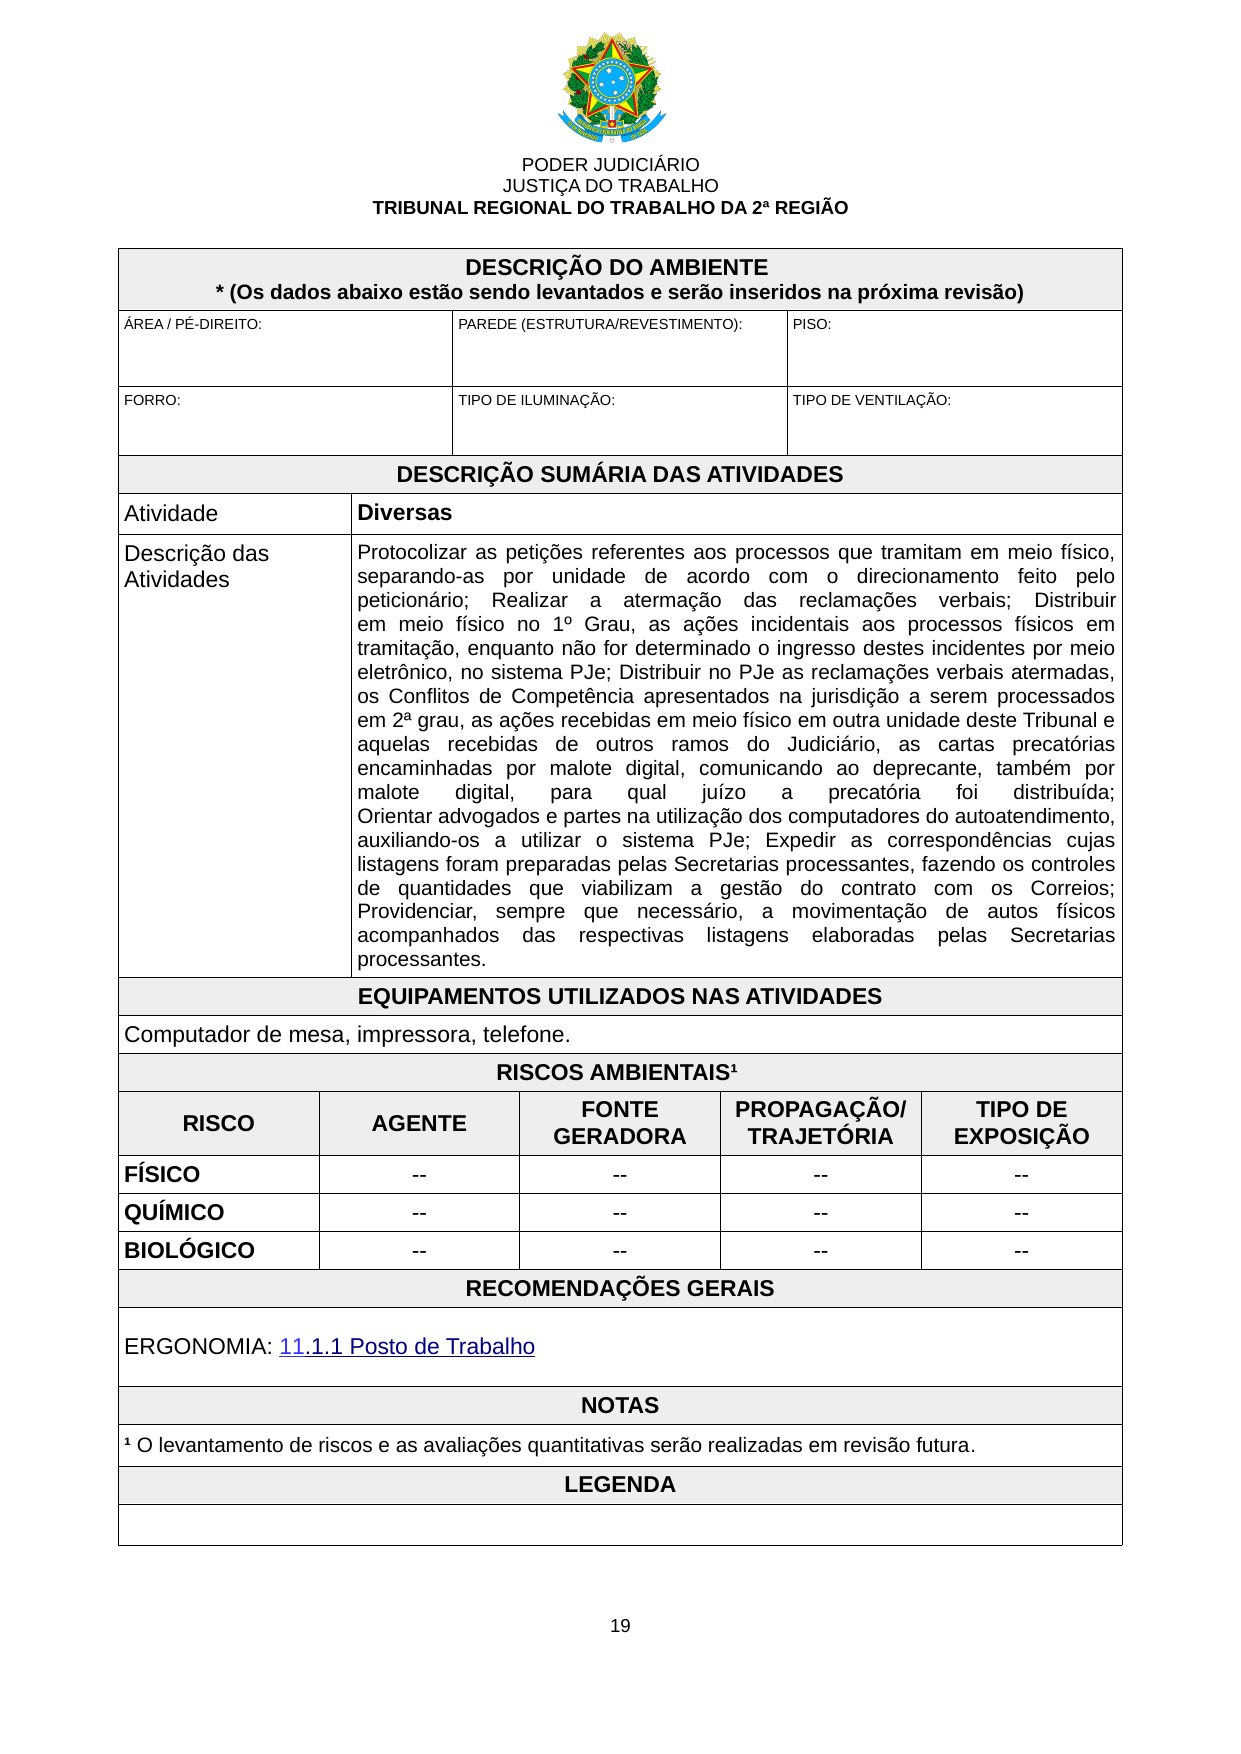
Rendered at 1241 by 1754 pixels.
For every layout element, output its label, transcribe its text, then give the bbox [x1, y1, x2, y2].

table_cell -- [520, 1156, 720, 1193]
table_cell -- [922, 1194, 1122, 1231]
table_cell DESCRIÇÃO DO AMBIENTE * (Os dados abaixo estão sendo levantados e serão inseridos na próxima revisão) [119, 249, 1122, 309]
table_cell -- [721, 1232, 921, 1269]
table_cell -- [520, 1232, 720, 1269]
table_cell ÁREA / PÉ-DIREITO: [119, 311, 452, 386]
table_cell PROPAGAÇÃO/ TRAJETÓRIA [721, 1092, 921, 1155]
table_cell AGENTE [320, 1092, 519, 1155]
table_cell FORRO: [119, 387, 452, 455]
table_cell -- [721, 1156, 921, 1193]
table_cell RISCOS AMBIENTAIS¹ [119, 1054, 1122, 1091]
table_cell TIPO DE EXPOSIÇÃO [922, 1092, 1122, 1155]
table_cell LEGENDA [119, 1467, 1122, 1503]
table_cell QUÍMICO [119, 1194, 319, 1231]
table_cell Descrição das Atividades [119, 535, 351, 977]
table_cell TIPO DE VENTILAÇÃO: [788, 387, 1122, 455]
table_cell [119, 1505, 1122, 1545]
table_cell RISCO [119, 1092, 319, 1155]
table_cell Diversas [352, 494, 1122, 534]
table_cell -- [320, 1194, 519, 1231]
table_cell Atividade [119, 494, 351, 534]
table_cell BIOLÓGICO [119, 1232, 319, 1269]
table_cell FONTE GERADORA [520, 1092, 720, 1155]
table_cell FÍSICO [119, 1156, 319, 1193]
table_cell TIPO DE ILUMINAÇÃO: [453, 387, 787, 455]
table_cell ¹ O levantamento de riscos e as avaliações quantitativas serão realizadas em revisão futura. [119, 1425, 1122, 1466]
table_cell RECOMENDAÇÕES GERAIS [119, 1270, 1122, 1307]
table_cell PAREDE (ESTRUTURA/REVESTIMENTO): [453, 311, 787, 386]
table_cell PISO: [788, 311, 1122, 386]
table_cell -- [922, 1232, 1122, 1269]
table_cell -- [520, 1194, 720, 1231]
table_cell Protocolizar as petições referentes aos processos que tramitam em meio físico, separando-as por unidade de acordo com o direcionamento feito pelo peticionário; Realizar a atermação das reclamações verbais; Distribuir em meio físico no 1º Grau, as ações incidentais aos processos físicos em tramitação, enquanto não for determinado o ingresso destes incidentes por meio eletrônico, no sistema PJe; Distribuir no PJe as reclamações verbais atermadas, os Conflitos de Competência apresentados na jurisdição a serem processados em 2ª grau, as ações recebidas em meio físico em outra unidade deste Tribunal e aquelas recebidas de outros ramos do Judiciário, as cartas precatórias encaminhadas por malote digital, comunicando ao deprecante, também por malote digital, para qual juízo a precatória foi distribuída; Orientar advogados e partes na utilização dos computadores do autoatendimento, auxiliando-os a utilizar o sistema PJe; Expedir as correspondências cujas listagens foram preparadas pelas Secretarias processantes, fazendo os controles de quantidades que viabilizam a gestão do contrato com os Correios; Providenciar, sempre que necessário, a movimentação de autos físicos acompanhados das respectivas listagens elaboradas pelas Secretarias processantes. [352, 535, 1122, 977]
table_cell -- [922, 1156, 1122, 1193]
table_cell -- [721, 1194, 921, 1231]
table_cell ERGONOMIA: 11.1.1 Posto de Trabalho [119, 1308, 1122, 1386]
table_cell -- [320, 1156, 519, 1193]
table_cell EQUIPAMENTOS UTILIZADOS NAS ATIVIDADES [119, 978, 1122, 1015]
table_cell DESCRIÇÃO SUMÁRIA DAS ATIVIDADES [119, 456, 1122, 493]
table_cell -- [320, 1232, 519, 1269]
table_cell NOTAS [119, 1387, 1122, 1424]
table_cell Computador de mesa, impressora, telefone. [119, 1016, 1122, 1053]
